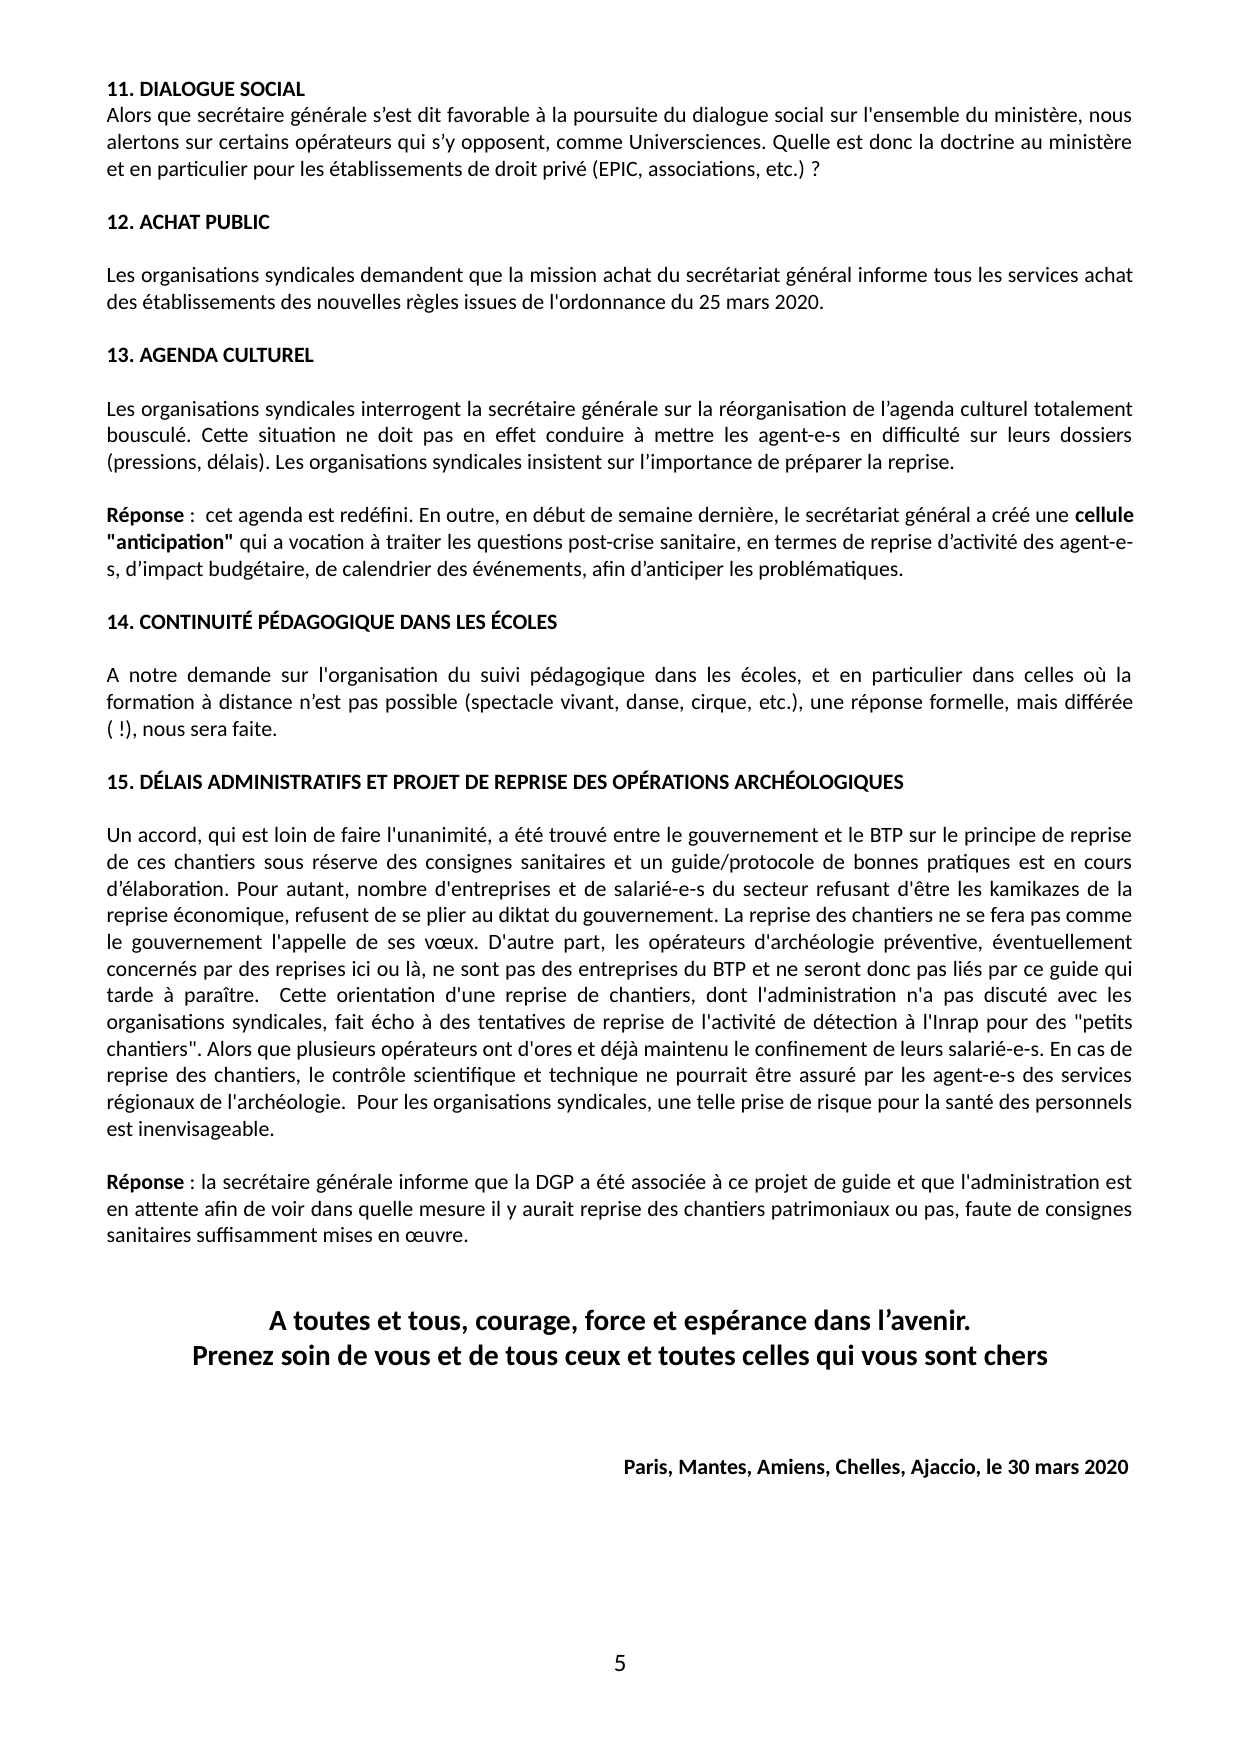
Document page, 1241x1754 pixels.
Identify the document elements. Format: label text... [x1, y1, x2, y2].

text 11. Dialogue social [106, 75, 1134, 102]
text Prenez soin de vous et de tous ceux et toutes celles qui vous sont chers [106, 1337, 1134, 1373]
text Un accord, qui est loin de faire l'unanimité, a été trouvé entre le gouvernement et le BTP sur le principe de reprise de ces chantiers sous réserve des consignes sanitaires et un guide/protocole de bonnes pratiques est en cours d’élaboration. Pour autant, nombre d'entreprises et de salarié-e-s du secteur refusant d'être les kamikazes de la reprise économique, refusent de se plier au diktat du gouvernement. La reprise des chantiers ne se fera pas comme le gouvernement l'appelle de ses vœux. D'autre part, les opérateurs d'archéologie préventive, éventuellement concernés par des reprises ici ou là, ne sont pas des entreprises du BTP et ne seront donc pas liés par ce guide qui tarde à paraître. Cette orientation d'une reprise de chantiers, dont l'administration n'a pas discuté avec les organisations syndicales, fait écho à des tentatives de reprise de l'activité de détection à l'Inrap pour des "petits chantiers". Alors que plusieurs opérateurs ont d'ores et déjà maintenu le confinement de leurs salarié-e-s. En cas de reprise des chantiers, le contrôle scientifique et technique ne pourrait être assuré par les agent-e-s des services régionaux de l'archéologie. Pour les organisations syndicales, une telle prise de risque pour la santé des personnels est inenvisageable. [106, 822, 1134, 1142]
text A notre demande sur l'organisation du suivi pédagogique dans les écoles, et en particulier dans celles où la formation à distance n’est pas possible (spectacle vivant, danse, cirque, etc.), une réponse formelle, mais différée ( !), nous sera faite. [106, 662, 1134, 742]
text Réponse : la secrétaire générale informe que la DGP a été associée à ce projet de guide et que l'administration est en attente afin de voir dans quelle mesure il y aurait reprise des chantiers patrimoniaux ou pas, faute de consignes sanitaires suffisamment mises en œuvre. [106, 1168, 1134, 1248]
text Alors que secrétaire générale s’est dit favorable à la poursuite du dialogue social sur l'ensemble du ministère, nous alertons sur certains opérateurs qui s’y opposent, comme Universciences. Quelle est donc la doctrine au ministère et en particulier pour les établissements de droit privé (EPIC, associations, etc.) ? [106, 102, 1134, 182]
text Réponse : cet agenda est redéfini. En outre, en début de semaine dernière, le secrétariat général a créé une cellule "anticipation" qui a vocation à traiter les questions post-crise sanitaire, en termes de reprise d’activité des agent-e-s, d’impact budgétaire, de calendrier des événements, afin d’anticiper les problématiques. [106, 502, 1134, 582]
text 12. Achat public [106, 208, 1134, 235]
text 14. Continuité pédagogique dans les écoles [106, 608, 1134, 635]
text Les organisations syndicales interrogent la secrétaire générale sur la réorganisation de l’agenda culturel totalement bousculé. Cette situation ne doit pas en effet conduire à mettre les agent-e-s en difficulté sur leurs dossiers (pressions, délais). Les organisations syndicales insistent sur l’importance de préparer la reprise. [106, 395, 1134, 475]
text Paris, Mantes, Amiens, Chelles, Ajaccio, le 30 mars 2020 [106, 1453, 1134, 1479]
text Les organisations syndicales demandent que la mission achat du secrétariat général informe tous les services achat des établissements des nouvelles règles issues de l'ordonnance du 25 mars 2020. [106, 262, 1134, 315]
text 15. Délais administratifs et Projet de reprise des opérations archéologiques [106, 768, 1134, 795]
text A toutes et tous, courage, force et espérance dans l’avenir. [106, 1302, 1134, 1337]
text 13. Agenda culturel [106, 342, 1134, 368]
